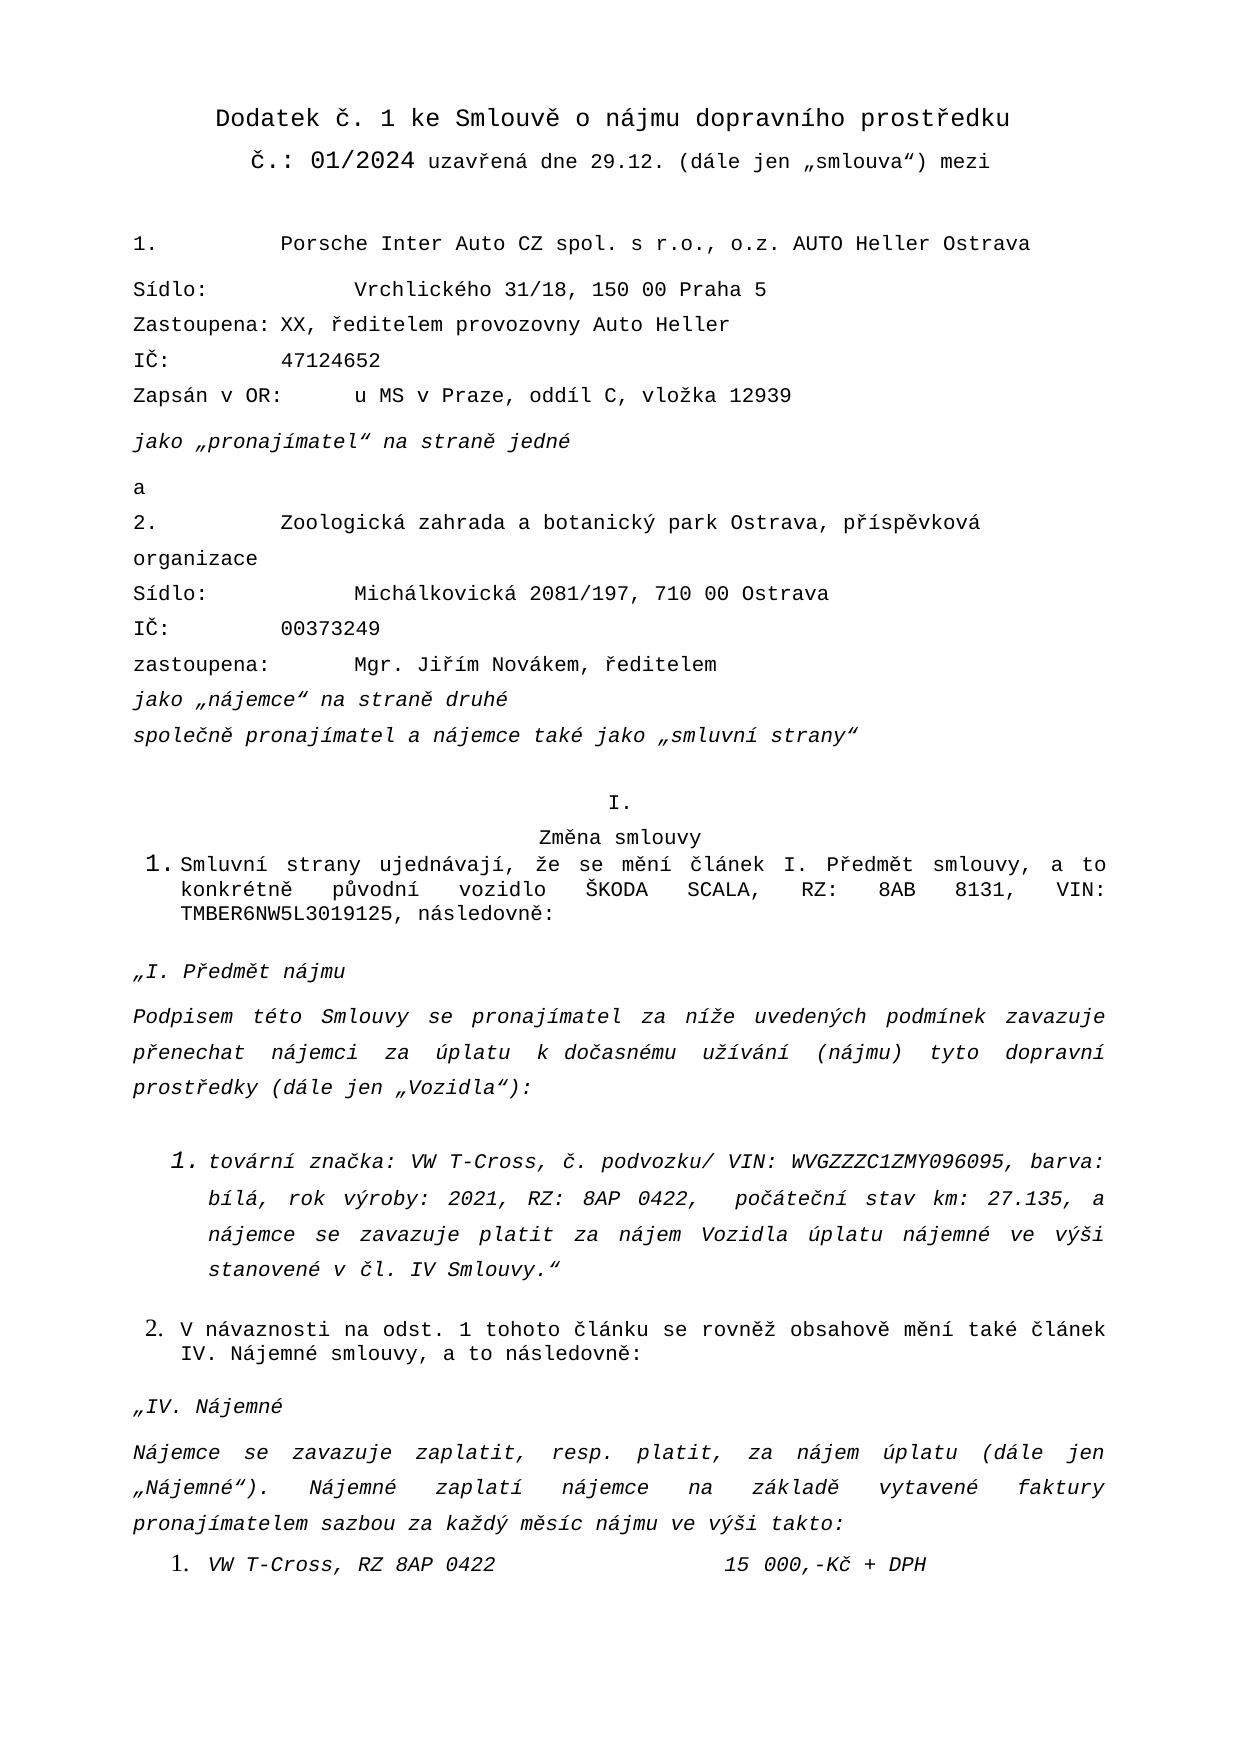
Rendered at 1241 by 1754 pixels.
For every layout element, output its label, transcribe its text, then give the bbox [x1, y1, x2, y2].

list Smluvní strany ujednávají, že se mění článek I. Předmět smlouvy, a to konkrétně původní vozidlo ŠKODA SCALA, RZ: 8AB 8131, VIN: TMBER6NW5L3019125, následovně: [145, 851, 1107, 927]
text 1. Porsche Inter Auto CZ spol. s r.o., o.z. AUTO Heller Ostrava [133, 233, 1107, 257]
text I. [133, 792, 1107, 816]
text jako „nájemce“ na straně druhé [133, 689, 1107, 713]
text Nájemce se zavazuje zaplatit, resp. platit, za nájem úplatu (dále jen „Nájemné“). Nájemné zaplatí nájemce na základě vytavené faktury pronajímatelem sazbou za každý měsíc nájmu ve výši takto: [133, 1442, 1107, 1536]
text „IV. Nájemné [133, 1396, 1107, 1419]
text Zastoupena: XX, ředitelem provozovny Auto Heller [133, 314, 1107, 338]
text Sídlo: Vrchlického 31/18, 150 00 Praha 5 [133, 279, 1107, 302]
text společně pronajímatel a nájemce také jako „smluvní strany“ [133, 724, 1107, 748]
list VW T-Cross, RZ 8AP 0422 15 000,-Kč + DPH [170, 1548, 1107, 1577]
text 2. Zoologická zahrada a botanický park Ostrava, příspěvková organizace [133, 512, 1107, 571]
list tovární značka: VW T-Cross, č. podvozku/ VIN: WVGZZZC1ZMY096095, barva: bílá, rok výroby: 2021, RZ: 8AP 0422, počáteční stav km: 27.135, a nájemce se zavazuje platit za nájem Vozidla úplatu nájemné ve výši stanovené v čl. IV Smlouvy.“ [170, 1148, 1107, 1283]
text č.: 01/2024 uzavřená dne 29.12. (dále jen „smlouva“) mezi [133, 148, 1107, 176]
text a [133, 477, 1107, 500]
text „I. Předmět nájmu [133, 961, 1107, 984]
list V návaznosti na odst. 1 tohoto článku se rovněž obsahově mění také článek IV. Nájemné smlouvy, a to následovně: [145, 1313, 1107, 1367]
text Změna smlouvy [133, 827, 1107, 851]
text Podpisem této Smlouvy se pronajímatel za níže uvedených podmínek zavazuje přenechat nájemci za úplatu k dočasnému užívání (nájmu) tyto dopravní prostředky (dále jen „Vozidla“): [133, 1006, 1107, 1101]
text jako „pronajímatel“ na straně jedné [133, 431, 1107, 454]
text zastoupena: Mgr. Jiřím Novákem, ředitelem [133, 654, 1107, 677]
text IČ: 47124652 [133, 349, 1107, 373]
text Dodatek č. 1 ke Smlouvě o nájmu dopravního prostředku [133, 106, 1107, 134]
text Zapsán v OR: u MS v Praze, oddíl C, vložka 12939 [133, 385, 1107, 409]
text IČ: 00373249 [133, 618, 1107, 642]
text Sídlo: Michálkovická 2081/197, 710 00 Ostrava [133, 583, 1107, 607]
